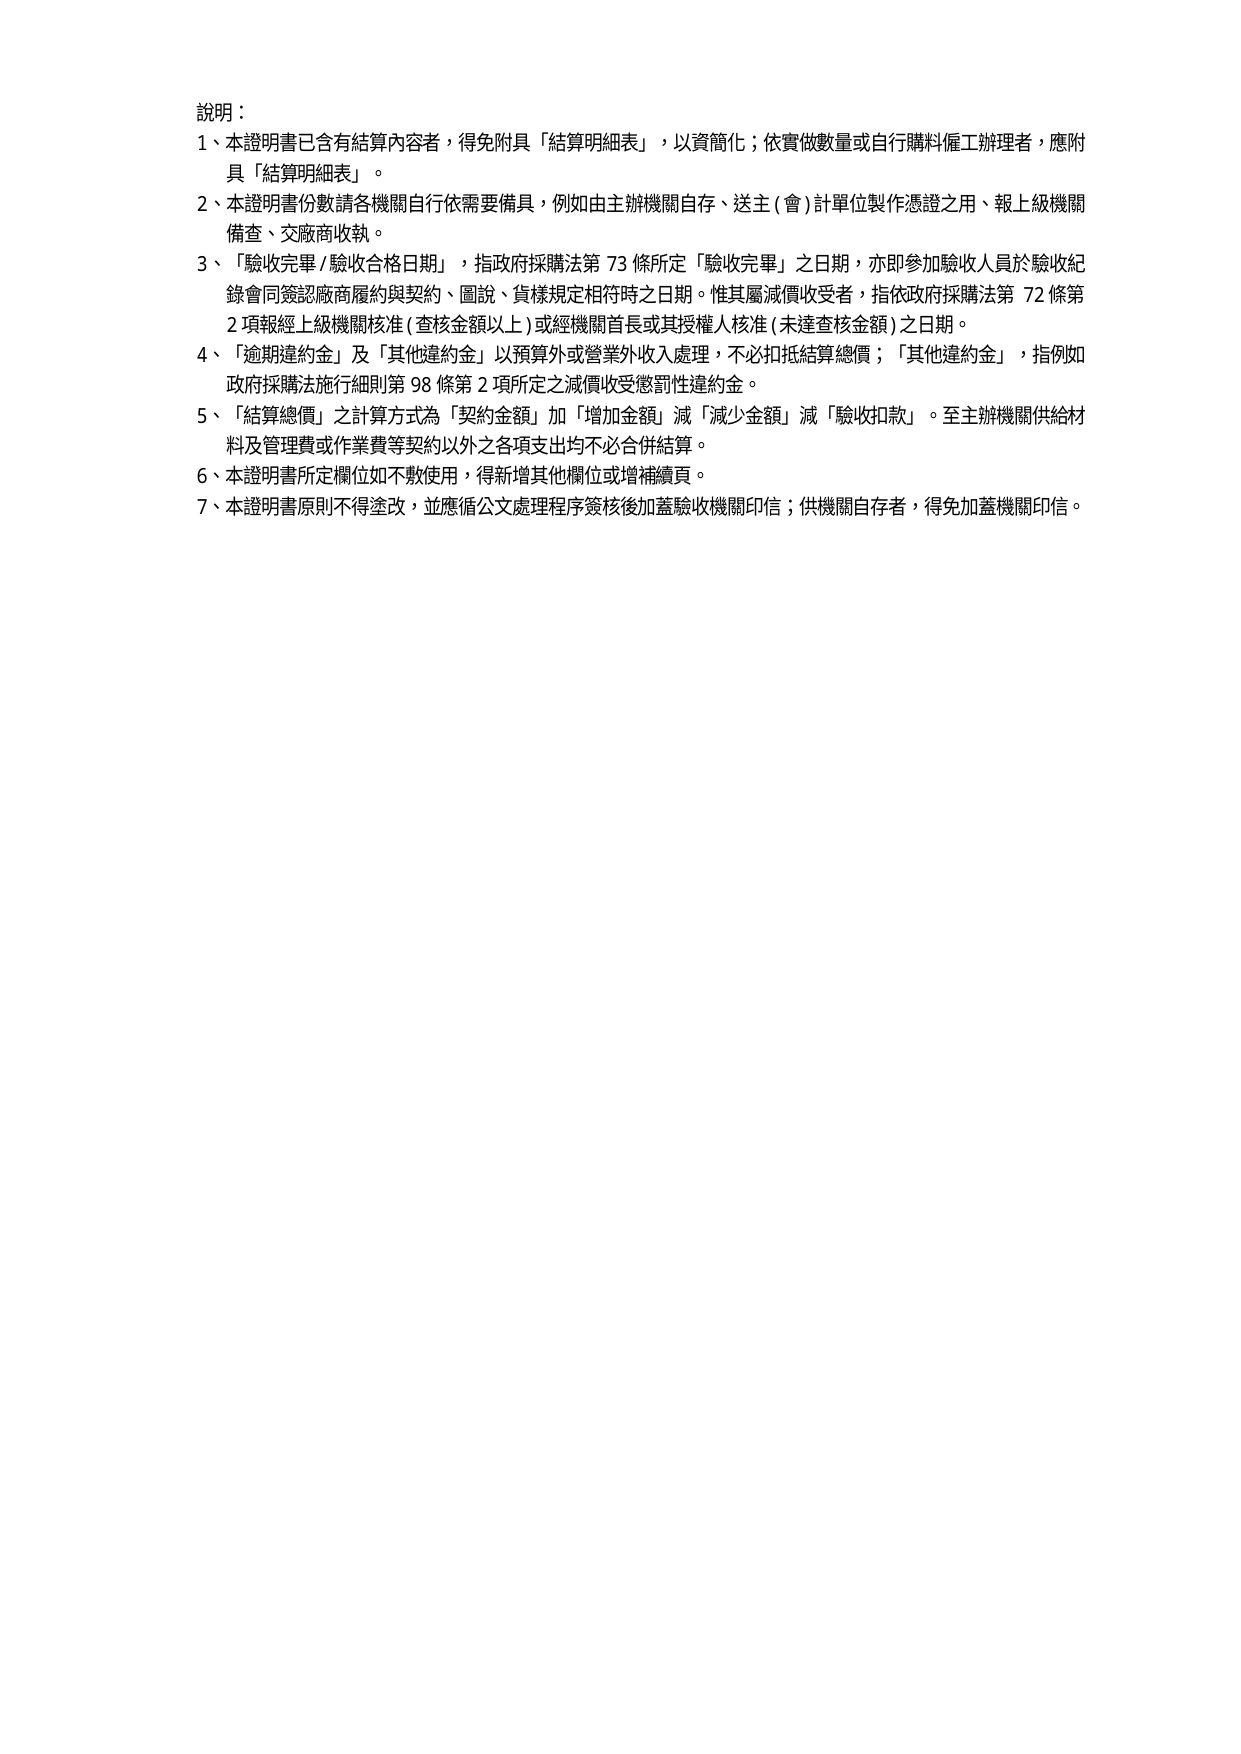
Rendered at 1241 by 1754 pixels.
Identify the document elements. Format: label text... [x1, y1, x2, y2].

text 5、「結算總價」之計算方式為「契約金額」加「增加金額」減「減少金額」減「驗收扣款」。至主辦機關供給材料及管理費或作業費等契約以外之各項支出均不必合併結算。 [196, 399, 1086, 459]
text 2、本證明書份數請各機關自行依需要備具，例如由主辦機關自存、送主(會)計單位製作憑證之用、報上級機關備查、交廠商收執。 [196, 187, 1086, 247]
text 6、本證明書所定欄位如不敷使用，得新增其他欄位或增補續頁。 [196, 459, 1086, 490]
text 1、本證明書已含有結算內容者，得免附具「結算明細表」，以資簡化；依實做數量或自行購料僱工辦理者，應附具「結算明細表」。 [196, 126, 1086, 187]
text 說明： [196, 96, 1086, 126]
text 7、本證明書原則不得塗改，並應循公文處理程序簽核後加蓋驗收機關印信；供機關自存者，得免加蓋機關印信。 [196, 490, 1086, 520]
text 4、「逾期違約金」及「其他違約金」以預算外或營業外收入處理，不必扣抵結算總價；「其他違約金」，指例如政府採購法施行細則第98條第2項所定之減價收受懲罰性違約金。 [196, 338, 1086, 399]
text 3、「驗收完畢/驗收合格日期」，指政府採購法第73條所定「驗收完畢」之日期，亦即參加驗收人員於驗收紀錄會同簽認廠商履約與契約、圖說、貨樣規定相符時之日期。惟其屬減價收受者，指依政府採購法第72條第2項報經上級機關核准(查核金額以上)或經機關首長或其授權人核准(未達查核金額)之日期。 [196, 247, 1086, 338]
